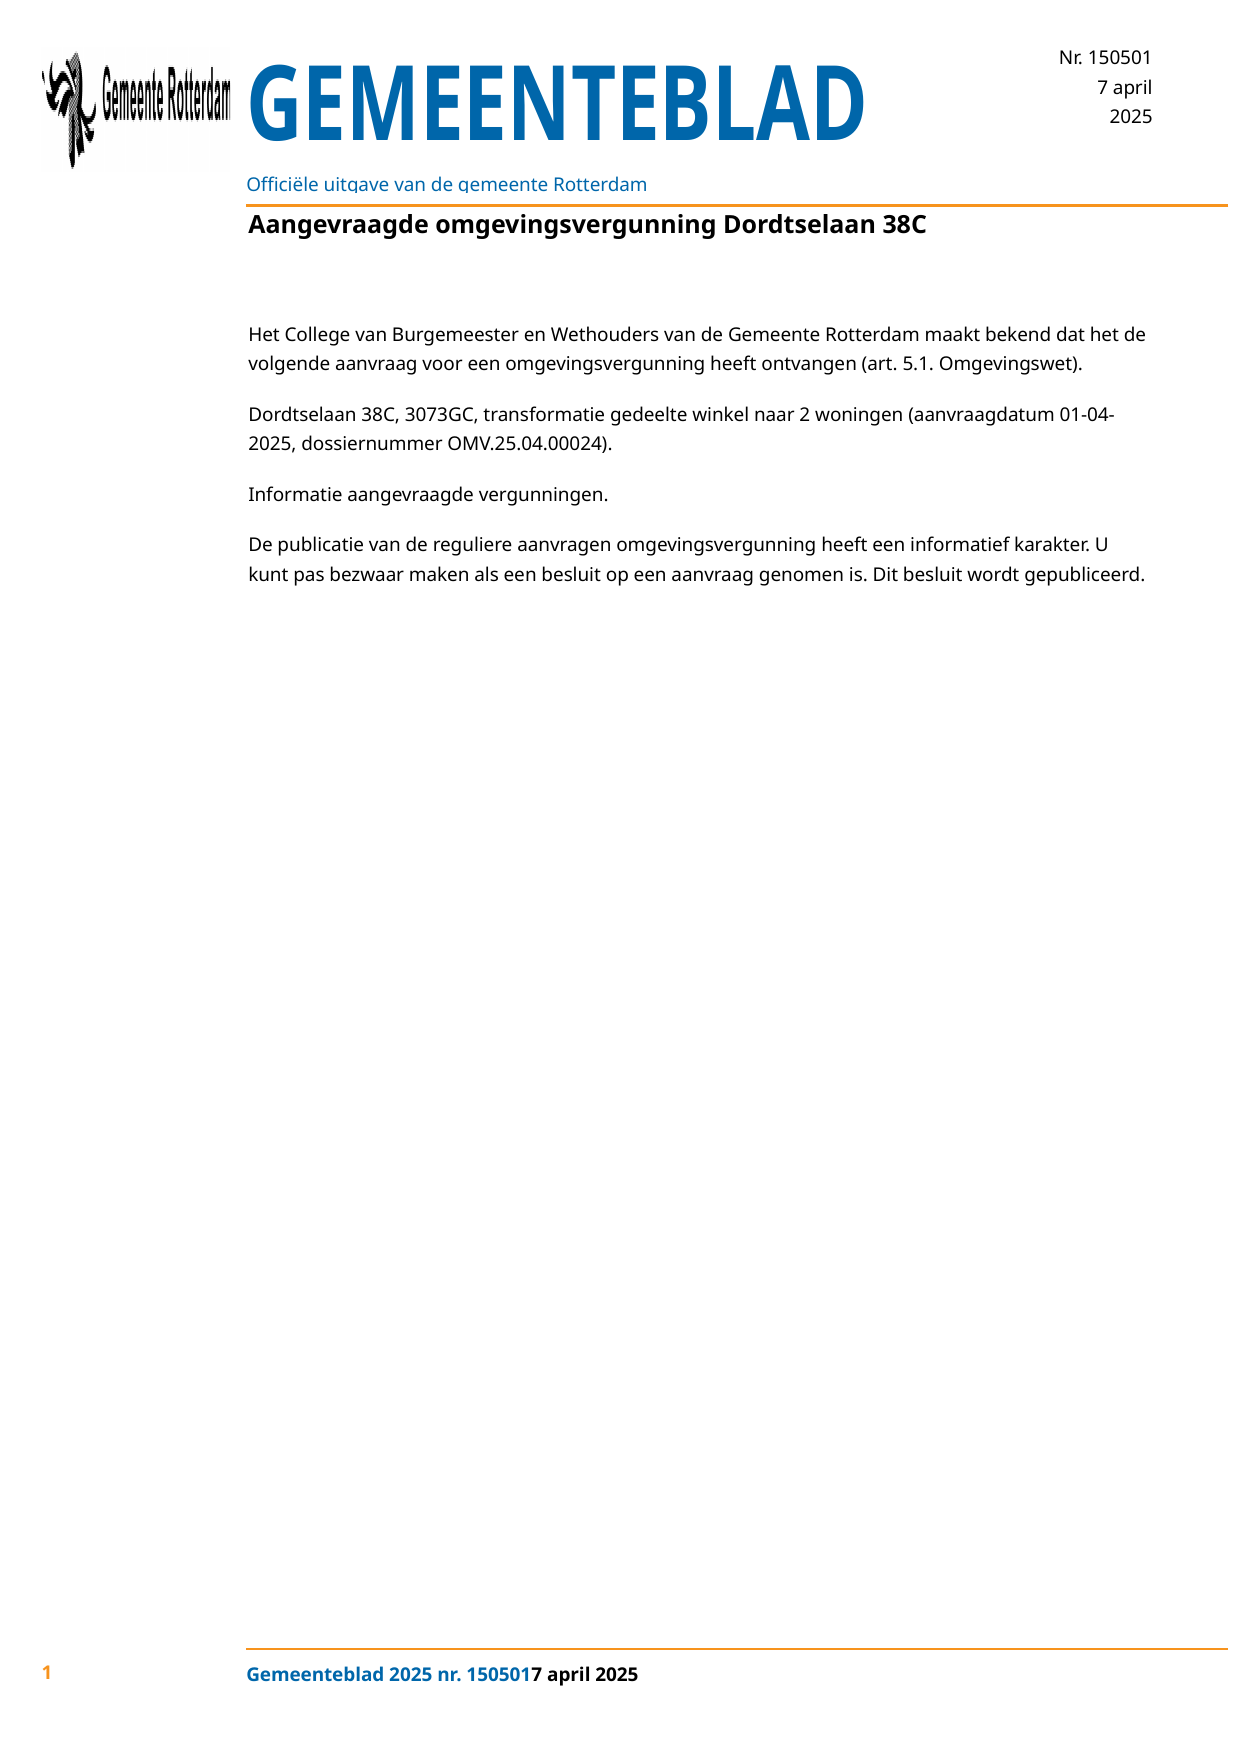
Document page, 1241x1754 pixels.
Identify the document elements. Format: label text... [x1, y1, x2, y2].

text Informatie aangevraagde vergunningen. [248, 481, 1152, 506]
text Dordtselaan 38C, 3073GC, transformatie gedeelte winkel naar 2 woningen (aanvraagdatum 01-04-2025, dossiernummer OMV.25.04.00024). [248, 401, 1152, 456]
picture [41, 47, 231, 172]
text De publicatie van de reguliere aanvragen omgevingsvergunning heeft een informatief karakter. U kunt pas bezwaar maken als een besluit op een aanvraag genomen is. Dit besluit wordt gepubliceerd. [248, 531, 1152, 586]
text Aangevraagde omgevingsvergunning Dordtselaan 38C [248, 207, 1152, 241]
text Het College van Burgemeester en Wethouders van de Gemeente Rotterdam maakt bekend dat het de volgende aanvraag voor een omgevingsvergunning heeft ontvangen (art. 5.1. Omgevingswet). [248, 321, 1152, 376]
